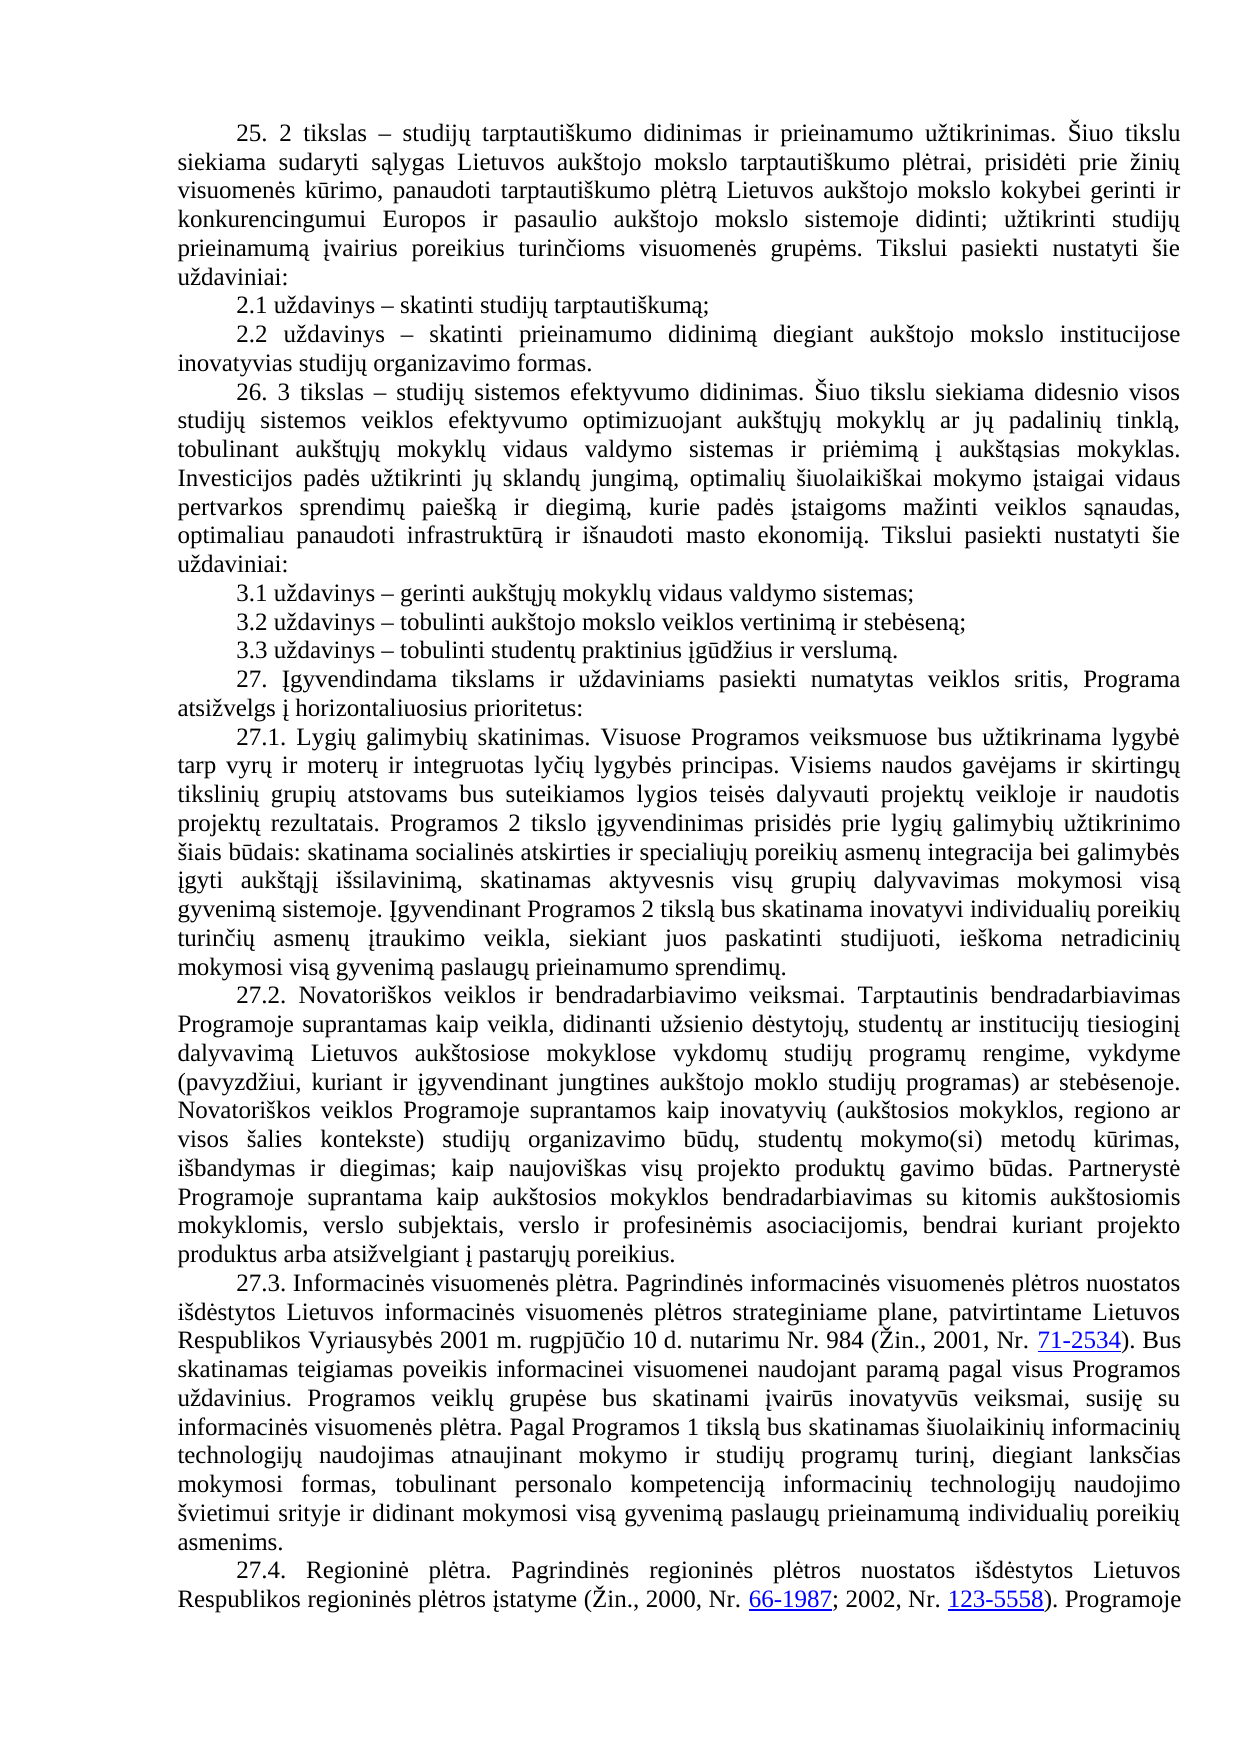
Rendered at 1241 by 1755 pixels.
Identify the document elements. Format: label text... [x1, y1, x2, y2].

text 27.4. Regioninė plėtra. Pagrindinės regioninės plėtros nuostatos išdėstytos Lietuvos Respublikos regioninės plėtros įstatyme (Žin., 2000, Nr. 66-1987; 2002, Nr. 123-5558). Programoje [177, 1556, 1181, 1613]
text 2.2 uždavinys – skatinti prieinamumo didinimą diegiant aukštojo mokslo institucijose inovatyvias studijų organizavimo formas. [177, 319, 1181, 377]
text 25. 2 tikslas – studijų tarptautiškumo didinimas ir prieinamumo užtikrinimas. Šiuo tikslu siekiama sudaryti sąlygas Lietuvos aukštojo mokslo tarptautiškumo plėtrai, prisidėti prie žinių visuomenės kūrimo, panaudoti tarptautiškumo plėtrą Lietuvos aukštojo mokslo kokybei gerinti ir konkurencingumui Europos ir pasaulio aukštojo mokslo sistemoje didinti; užtikrinti studijų prieinamumą įvairius poreikius turinčioms visuomenės grupėms. Tikslui pasiekti nustatyti šie uždaviniai: [177, 118, 1181, 291]
text 27. Įgyvendindama tikslams ir uždaviniams pasiekti numatytas veiklos sritis, Programa atsižvelgs į horizontaliuosius prioritetus: [177, 664, 1181, 722]
text 27.3. Informacinės visuomenės plėtra. Pagrindinės informacinės visuomenės plėtros nuostatos išdėstytos Lietuvos informacinės visuomenės plėtros strateginiame plane, patvirtintame Lietuvos Respublikos Vyriausybės 2001 m. rugpjūčio 10 d. nutarimu Nr. 984 (Žin., 2001, Nr. 71-2534). Bus skatinamas teigiamas poveikis informacinei visuomenei naudojant paramą pagal visus Programos uždavinius. Programos veiklų grupėse bus skatinami įvairūs inovatyvūs veiksmai, susiję su informacinės visuomenės plėtra. Pagal Programos 1 tikslą bus skatinamas šiuolaikinių informacinių technologijų naudojimas atnaujinant mokymo ir studijų programų turinį, diegiant lanksčias mokymosi formas, tobulinant personalo kompetenciją informacinių technologijų naudojimo švietimui srityje ir didinant mokymosi visą gyvenimą paslaugų prieinamumą individualių poreikių asmenims. [177, 1268, 1181, 1556]
text 2.1 uždavinys – skatinti studijų tarptautiškumą; [177, 291, 1181, 319]
text 3.2 uždavinys – tobulinti aukštojo mokslo veiklos vertinimą ir stebėseną; [177, 607, 1181, 636]
text 27.1. Lygių galimybių skatinimas. Visuose Programos veiksmuose bus užtikrinama lygybė tarp vyrų ir moterų ir integruotas lyčių lygybės principas. Visiems naudos gavėjams ir skirtingų tikslinių grupių atstovams bus suteikiamos lygios teisės dalyvauti projektų veikloje ir naudotis projektų rezultatais. Programos 2 tikslo įgyvendinimas prisidės prie lygių galimybių užtikrinimo šiais būdais: skatinama socialinės atskirties ir specialiųjų poreikių asmenų integracija bei galimybės įgyti aukštąjį išsilavinimą, skatinamas aktyvesnis visų grupių dalyvavimas mokymosi visą gyvenimą sistemoje. Įgyvendinant Programos 2 tikslą bus skatinama inovatyvi individualių poreikių turinčių asmenų įtraukimo veikla, siekiant juos paskatinti studijuoti, ieškoma netradicinių mokymosi visą gyvenimą paslaugų prieinamumo sprendimų. [177, 722, 1181, 981]
text 3.3 uždavinys – tobulinti studentų praktinius įgūdžius ir verslumą. [177, 636, 1181, 664]
text 27.2. Novatoriškos veiklos ir bendradarbiavimo veiksmai. Tarptautinis bendradarbiavimas Programoje suprantamas kaip veikla, didinanti užsienio dėstytojų, studentų ar institucijų tiesioginį dalyvavimą Lietuvos aukštosiose mokyklose vykdomų studijų programų rengime, vykdyme (pavyzdžiui, kuriant ir įgyvendinant jungtines aukštojo moklo studijų programas) ar stebėsenoje. Novatoriškos veiklos Programoje suprantamos kaip inovatyvių (aukštosios mokyklos, regiono ar visos šalies kontekste) studijų organizavimo būdų, studentų mokymo(si) metodų kūrimas, išbandymas ir diegimas; kaip naujoviškas visų projekto produktų gavimo būdas. Partnerystė Programoje suprantama kaip aukštosios mokyklos bendradarbiavimas su kitomis aukštosiomis mokyklomis, verslo subjektais, verslo ir profesinėmis asociacijomis, bendrai kuriant projekto produktus arba atsižvelgiant į pastarųjų poreikius. [177, 981, 1181, 1268]
text 3.1 uždavinys – gerinti aukštųjų mokyklų vidaus valdymo sistemas; [177, 578, 1181, 607]
text 26. 3 tikslas – studijų sistemos efektyvumo didinimas. Šiuo tikslu siekiama didesnio visos studijų sistemos veiklos efektyvumo optimizuojant aukštųjų mokyklų ar jų padalinių tinklą, tobulinant aukštųjų mokyklų vidaus valdymo sistemas ir priėmimą į aukštąsias mokyklas. Investicijos padės užtikrinti jų sklandų jungimą, optimalių šiuolaikiškai mokymo įstaigai vidaus pertvarkos sprendimų paiešką ir diegimą, kurie padės įstaigoms mažinti veiklos sąnaudas, optimaliau panaudoti infrastruktūrą ir išnaudoti masto ekonomiją. Tikslui pasiekti nustatyti šie uždaviniai: [177, 377, 1181, 578]
